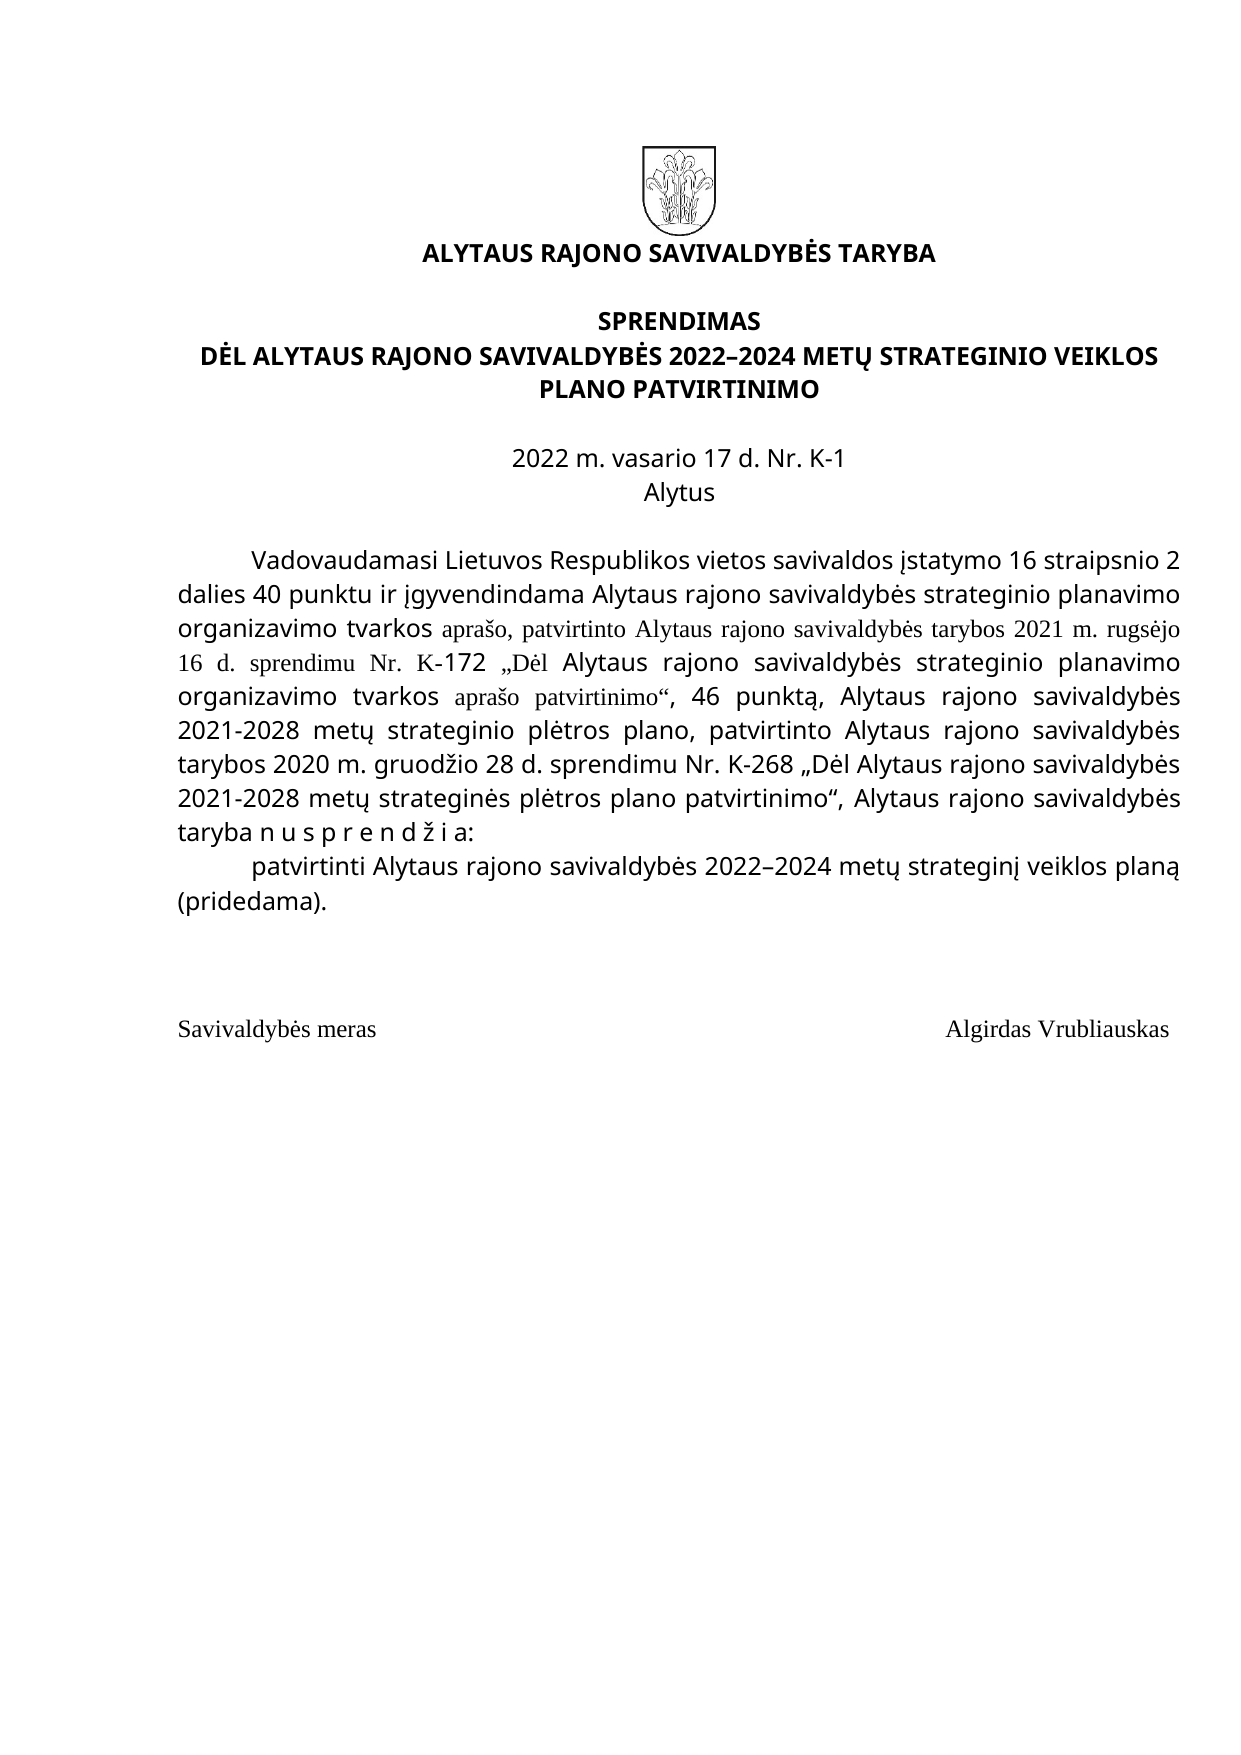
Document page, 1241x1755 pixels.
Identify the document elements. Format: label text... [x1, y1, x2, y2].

text Savivaldybės meras Algirdas Vrubliauskas [177, 1014, 1181, 1043]
text SPRENDIMAS [177, 304, 1181, 338]
text patvirtinti Alytaus rajono savivaldybės 2022–2024 metų strateginį veiklos planą (pridedama). [177, 849, 1181, 917]
subtitle Alytus [177, 474, 1181, 508]
text DĖL ALYTAUS RAJONO SAVIVALDYBĖS 2022–2024 METŲ STRATEGINIO VEIKLOS PLANO PATVIRTINIMO [177, 338, 1181, 406]
text ALYTAUS RAJONO SAVIVALDYBĖS TARYBA [177, 236, 1181, 270]
text 2022 m. vasario 17 d. Nr. K-1 [177, 440, 1181, 474]
text Vadovaudamasi Lietuvos Respublikos vietos savivaldos įstatymo 16 straipsnio 2 dalies 40 punktu ir įgyvendindama Alytaus rajono savivaldybės strateginio planavimo organizavimo tvarkos aprašo, patvirtinto Alytaus rajono savivaldybės tarybos 2021 m. rugsėjo 16 d. sprendimu Nr. K-172 „Dėl Alytaus rajono savivaldybės strateginio planavimo organizavimo tvarkos aprašo patvirtinimo“, 46 punktą, Alytaus rajono savivaldybės 2021-2028 metų strateginio plėtros plano, patvirtinto Alytaus rajono savivaldybės tarybos 2020 m. gruodžio 28 d. sprendimu Nr. K-268 „Dėl Alytaus rajono savivaldybės 2021-2028 metų strateginės plėtros plano patvirtinimo“, Alytaus rajono savivaldybės taryba nusprendžia: [177, 542, 1181, 849]
